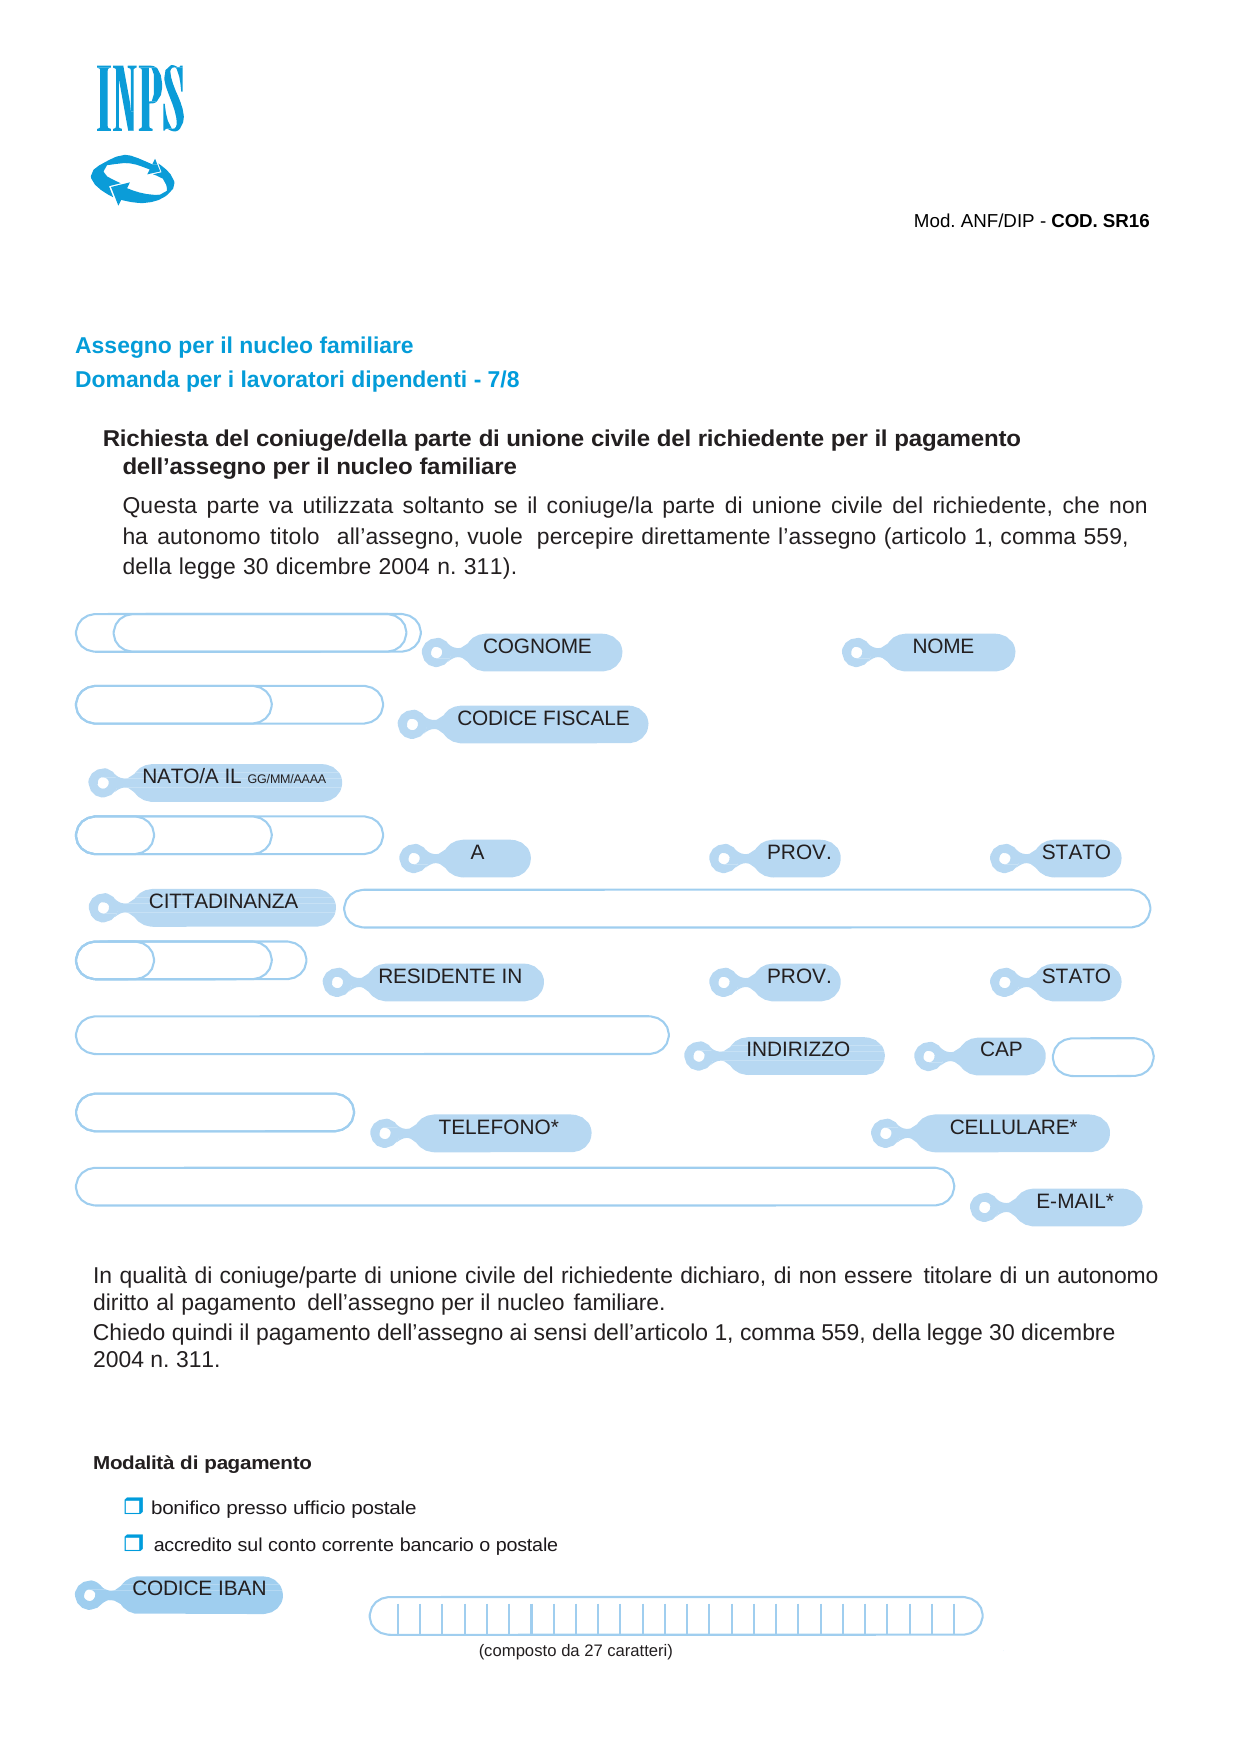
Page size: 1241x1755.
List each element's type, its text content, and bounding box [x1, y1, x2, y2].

subtitle Richiesta del coniuge/della parte di unione civile del richiedente per il pagamento dell’assegno per il nucleo familiare [93, 424, 1166, 479]
subtitle Assegno per il nucleo familiare [75, 332, 653, 358]
subtitle Domanda per i lavoratori dipendenti - 7/8 [75, 366, 653, 392]
text (composto da 27 caratteri) [148, 1641, 1166, 1660]
subtitle Modalità di pagamento [93, 1452, 1166, 1473]
text  bonifico presso ufficio postale [122, 1495, 1166, 1520]
text  accredito sul conto corrente bancario o postale [122, 1531, 1166, 1557]
text Questa parte va utilizzata soltanto se il coniuge/la parte di unione civile del richiedente, che non ha autonomo titolo all’assegno, vuole percepire direttamente l’assegno (articolo 1, comma 559, della legge 30 dicembre 2004 n. 311). [122, 492, 1166, 579]
text In qualità di coniuge/parte di unione civile del richiedente dichiaro, di non essere titolare di un autonomo diritto al pagamento dell’assegno per il nucleo familiare. [93, 1262, 1166, 1316]
text Chiedo quindi il pagamento dell’assegno ai sensi dell’articolo 1, comma 559, della legge 30 dicembre 2004 n. 311. [93, 1319, 1166, 1372]
